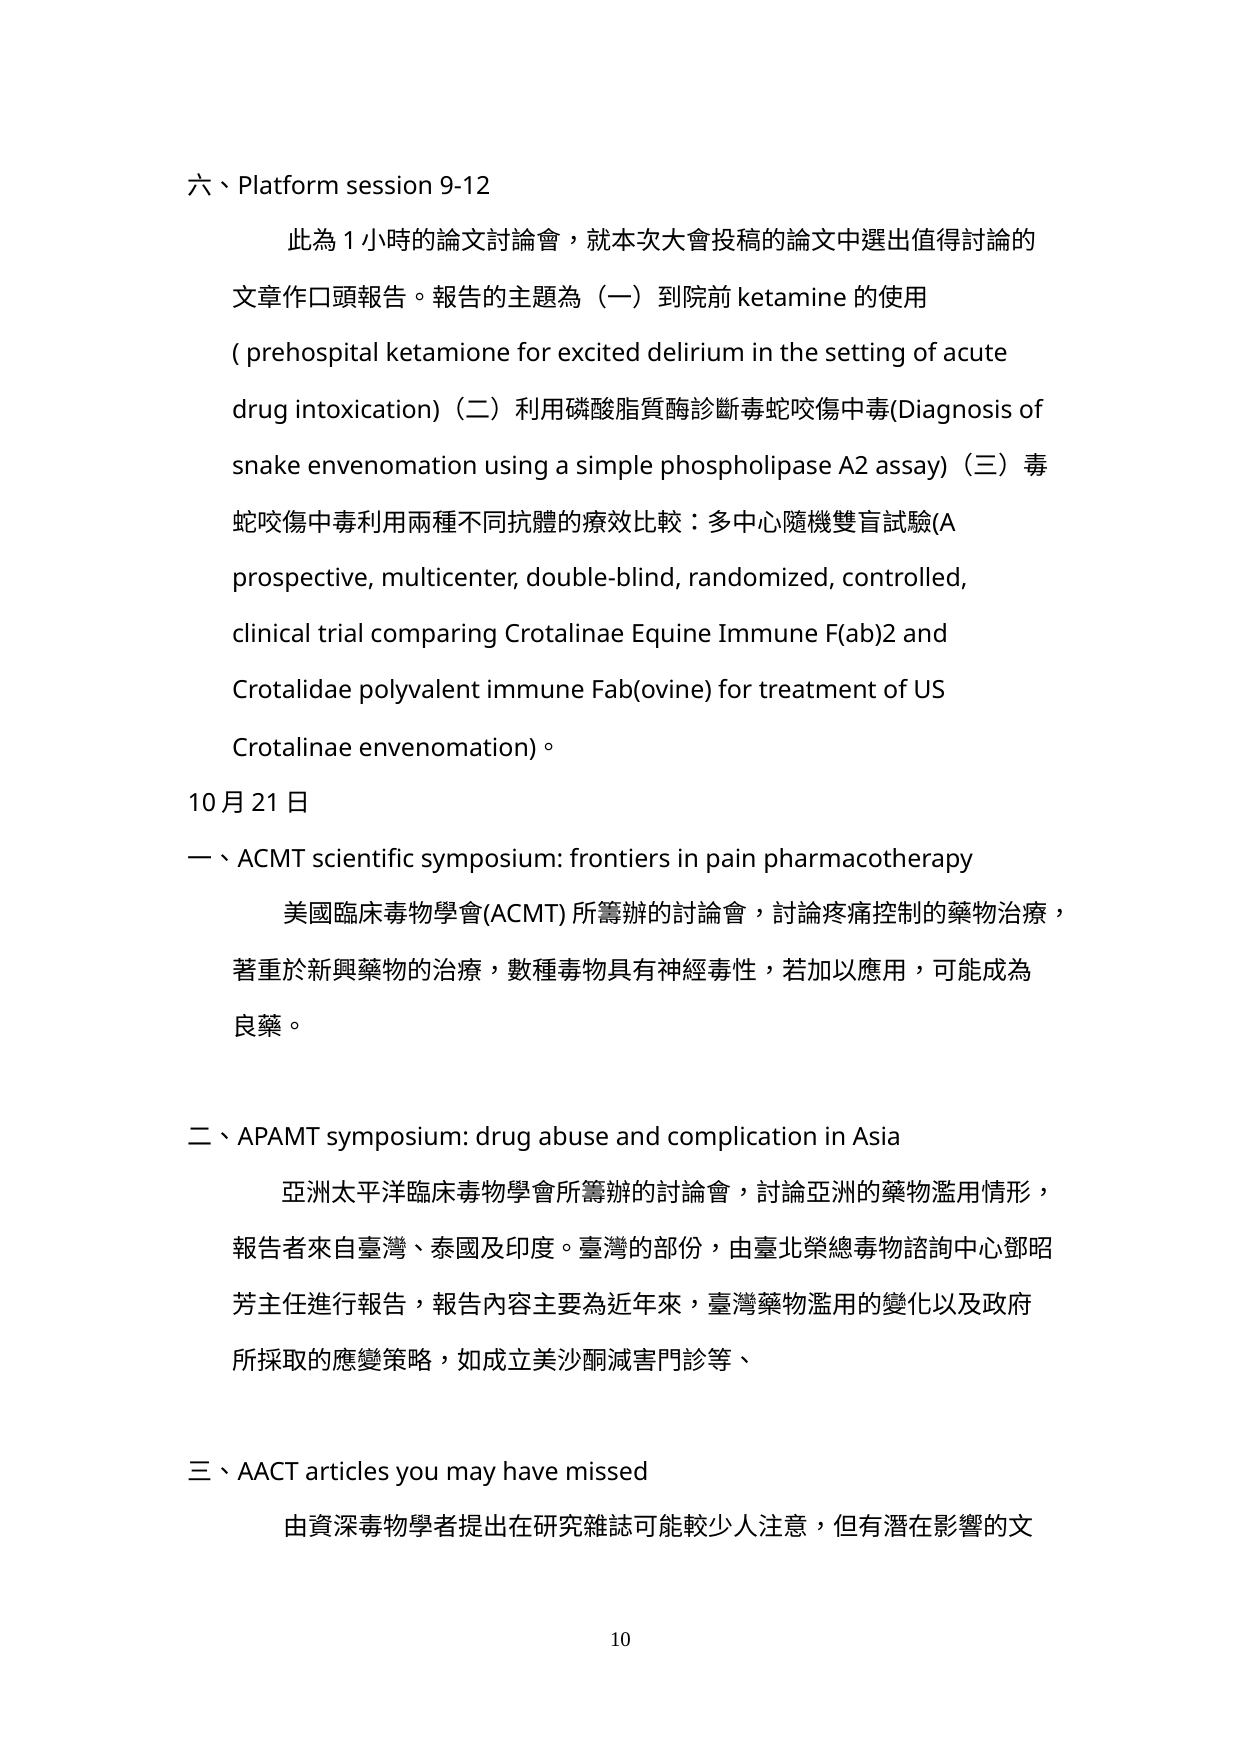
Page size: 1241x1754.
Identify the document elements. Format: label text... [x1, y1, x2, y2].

text 六、Platform session 9-12 [187, 164, 1053, 202]
text 一、ACMT scientific symposium: frontiers in pain pharmacotherapy [187, 838, 1053, 875]
text 美國臨床毒物學會(ACMT) 所籌辦的討論會，討論疼痛控制的藥物治療，著重於新興藥物的治療，數種毒物具有神經毒性，若加以應用，可能成為良藥。 [232, 893, 1053, 1043]
text 二、APAMT symposium: drug abuse and complication in Asia [187, 1116, 1053, 1153]
text 三、AACT articles you may have missed [187, 1450, 1053, 1488]
text 由資深毒物學者提出在研究雜誌可能較少人注意，但有潛在影響的文 [232, 1506, 1053, 1543]
text 10月21日 [187, 782, 1053, 819]
text 亞洲太平洋臨床毒物學會所籌辦的討論會，討論亞洲的藥物濫用情形，報告者來自臺灣、泰國及印度。臺灣的部份，由臺北榮總毒物諮詢中心鄧昭芳主任進行報告，報告內容主要為近年來，臺灣藥物濫用的變化以及政府所採取的應變策略，如成立美沙酮減害門診等、 [232, 1171, 1053, 1378]
text 此為1小時的論文討論會，就本次大會投稿的論文中選出值得討論的文章作口頭報告。報告的主題為（一）到院前ketamine 的使用( prehospital ketamione for excited delirium in the setting of acute drug intoxication)（二）利用磷酸脂質酶診斷毒蛇咬傷中毒(Diagnosis of snake envenomation using a simple phospholipase A2 assay)（三）毒蛇咬傷中毒利用兩種不同抗體的療效比較：多中心隨機雙盲試驗(A prospective, multicenter, double-blind, randomized, controlled, clinical trial comparing Crotalinae Equine Immune F(ab)2 and Crotalidae polyvalent immune Fab(ovine) for treatment of US Crotalinae envenomation)。 [232, 220, 1053, 764]
